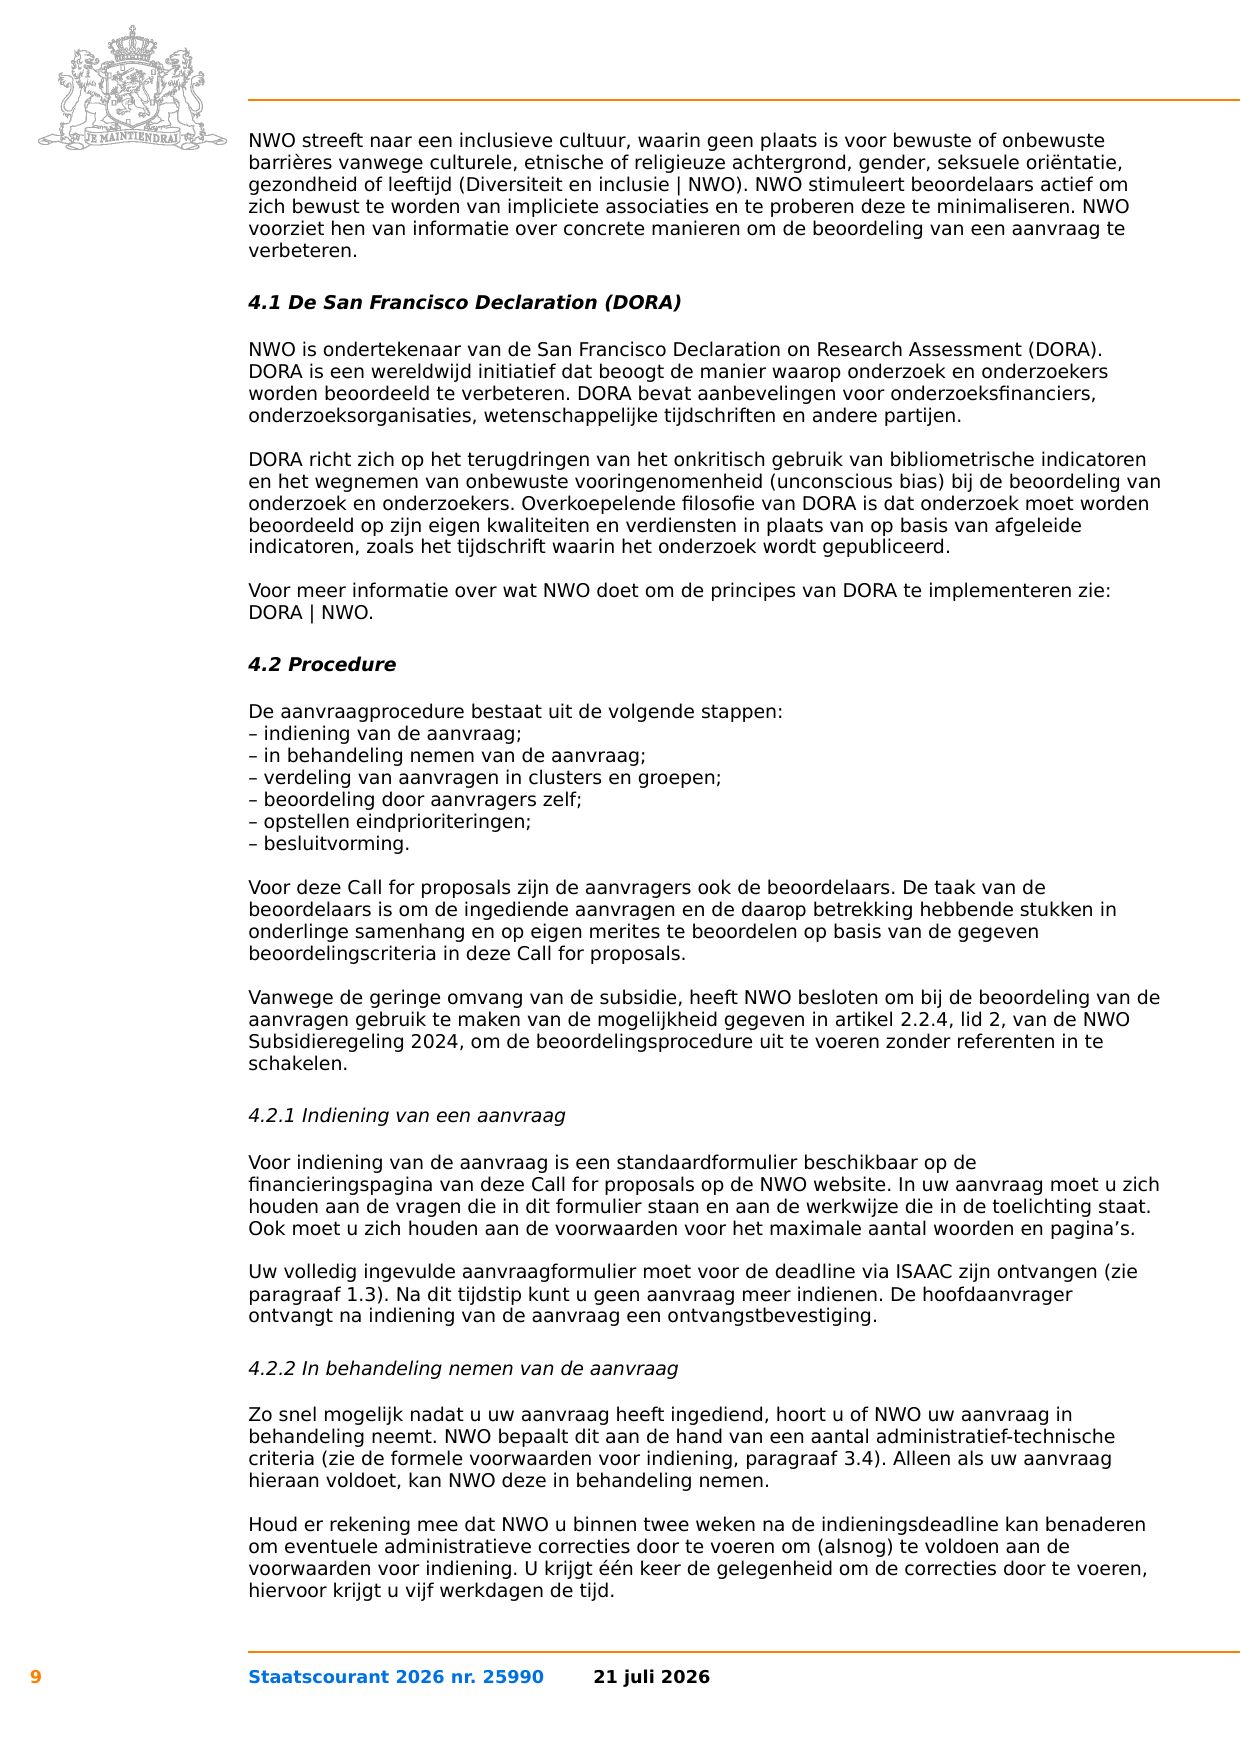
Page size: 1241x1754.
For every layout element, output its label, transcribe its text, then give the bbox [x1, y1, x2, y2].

text De aanvraagprocedure bestaat uit de volgende stappen: [248, 701, 1163, 723]
text NWO streeft naar een inclusieve cultuur, waarin geen plaats is voor bewuste of onbewuste barrières vanwege culturele, etnische of religieuze achtergrond, gender, seksuele oriëntatie, gezondheid of leeftijd (Diversiteit en inclusie | NWO). NWO stimuleert beoordelaars actief om zich bewust te worden van impliciete associaties en te proberen deze te minimaliseren. NWO voorziet hen van informatie over concrete manieren om de beoordeling van een aanvraag te verbeteren. [248, 130, 1163, 262]
picture [38, 25, 227, 150]
text – beoordeling door aanvragers zelf; [248, 789, 1163, 811]
text Vanwege de geringe omvang van de subsidie, heeft NWO besloten om bij de beoordeling van de aanvragen gebruik te maken van de mogelijkheid gegeven in artikel 2.2.4, lid 2, van de NWO Subsidieregeling 2024, om de beoordelingsprocedure uit te voeren zonder referenten in te schakelen. [248, 987, 1163, 1075]
text Voor indiening van de aanvraag is een standaardformulier beschikbaar op de financieringspagina van deze Call for proposals op de NWO website. In uw aanvraag moet u zich houden aan de vragen die in dit formulier staan en aan de werkwijze die in de toelichting staat. Ook moet u zich houden aan de voorwaarden voor het maximale aantal woorden en pagina’s. [248, 1152, 1163, 1239]
text Zo snel mogelijk nadat u uw aanvraag heeft ingediend, hoort u of NWO uw aanvraag in behandeling neemt. NWO bepaalt dit aan de hand van een aantal administratief-technische criteria (zie de formele voorwaarden voor indiening, paragraaf 3.4). Alleen als uw aanvraag hieraan voldoet, kan NWO deze in behandeling nemen. [248, 1404, 1163, 1492]
subtitle 4.2.1 Indiening van een aanvraag [248, 1105, 1163, 1127]
text Uw volledig ingevulde aanvraagformulier moet voor de deadline via ISAAC zijn ontvangen (zie paragraaf 1.3). Na dit tijdstip kunt u geen aanvraag meer indienen. De hoofdaanvrager ontvangt na indiening van de aanvraag een ontvangstbevestiging. [248, 1261, 1163, 1327]
text Voor meer informatie over wat NWO doet om de principes van DORA te implementeren zie: DORA | NWO. [248, 580, 1163, 624]
text – indiening van de aanvraag; [248, 723, 1163, 745]
text DORA richt zich op het terugdringen van het onkritisch gebruik van bibliometrische indicatoren en het wegnemen van onbewuste vooringenomenheid (unconscious bias) bij de beoordeling van onderzoek en onderzoekers. Overkoepelende filosofie van DORA is dat onderzoek moet worden beoordeeld op zijn eigen kwaliteiten en verdiensten in plaats van op basis van afgeleide indicatoren, zoals het tijdschrift waarin het onderzoek wordt gepubliceerd. [248, 448, 1163, 558]
text – besluitvorming. [248, 833, 1163, 855]
text Houd er rekening mee dat NWO u binnen twee weken na de indieningsdeadline kan benaderen om eventuele administratieve correcties door te voeren om (alsnog) te voldoen aan de voorwaarden voor indiening. U krijgt één keer de gelegenheid om de correcties door te voeren, hiervoor krijgt u vijf werkdagen de tijd. [248, 1514, 1163, 1602]
subtitle 4.2.2 In behandeling nemen van de aanvraag [248, 1357, 1163, 1379]
text – in behandeling nemen van de aanvraag; [248, 745, 1163, 767]
subtitle 4.1 De San Francisco Declaration (DORA) [248, 292, 1163, 314]
text – verdeling van aanvragen in clusters en groepen; [248, 767, 1163, 789]
text Voor deze Call for proposals zijn de aanvragers ook de beoordelaars. De taak van de beoordelaars is om de ingediende aanvragen en de daarop betrekking hebbende stukken in onderlinge samenhang en op eigen merites te beoordelen op basis van de gegeven beoordelingscriteria in deze Call for proposals. [248, 877, 1163, 965]
text – opstellen eindprioriteringen; [248, 811, 1163, 833]
text NWO is ondertekenaar van de San Francisco Declaration on Research Assessment (DORA). DORA is een wereldwijd initiatief dat beoogt de manier waarop onderzoek en onderzoekers worden beoordeeld te verbeteren. DORA bevat aanbevelingen voor onderzoeksfinanciers, onderzoeksorganisaties, wetenschappelijke tijdschriften en andere partijen. [248, 339, 1163, 427]
subtitle 4.2 Procedure [248, 654, 1163, 676]
